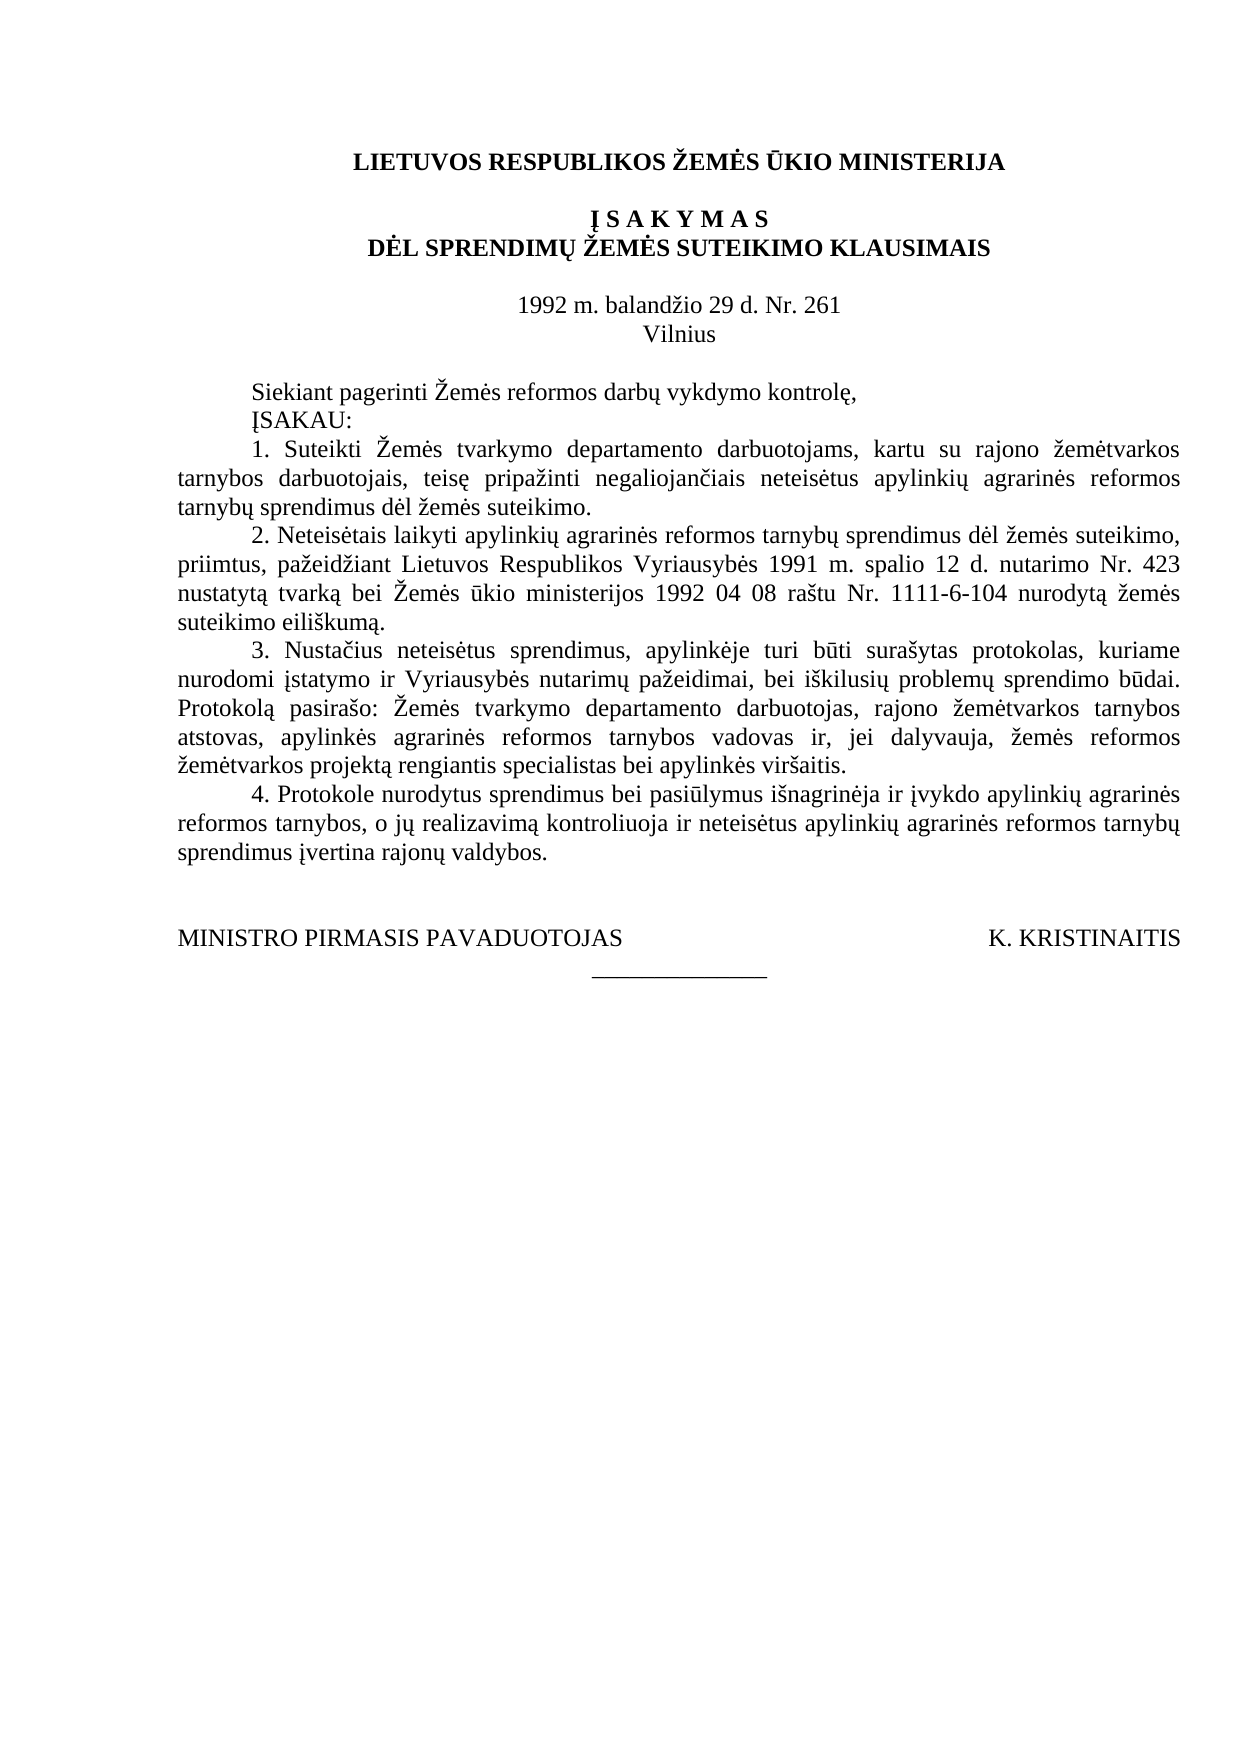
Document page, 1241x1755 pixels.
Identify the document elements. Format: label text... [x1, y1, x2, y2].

text 4. Protokole nurodytus sprendimus bei pasiūlymus išnagrinėja ir įvykdo apylinkių agrarinės reformos tarnybos, o jų realizavimą kontroliuoja ir neteisėtus apylinkių agrarinės reformos tarnybų sprendimus įvertina rajonų valdybos. [177, 779, 1181, 866]
text 1992 m. balandžio 29 d. Nr. 261 [177, 291, 1181, 319]
text MINISTRO PIRMASIS PAVADUOTOJAS K. KRISTINAITIS [177, 923, 1181, 952]
text ĮSAKAU: [177, 406, 1181, 434]
text 1. Suteikti Žemės tvarkymo departamento darbuotojams, kartu su rajono žemėtvarkos tarnybos darbuotojais, teisę pripažinti negaliojančiais neteisėtus apylinkių agrarinės reformos tarnybų sprendimus dėl žemės suteikimo. [177, 434, 1181, 521]
text 3. Nustačius neteisėtus sprendimus, apylinkėje turi būti surašytas protokolas, kuriame nurodomi įstatymo ir Vyriausybės nutarimų pažeidimai, bei iškilusių problemų sprendimo būdai. Protokolą pasirašo: Žemės tvarkymo departamento darbuotojas, rajono žemėtvarkos tarnybos atstovas, apylinkės agrarinės reformos tarnybos vadovas ir, jei dalyvauja, žemės reformos žemėtvarkos projektą rengiantis specialistas bei apylinkės viršaitis. [177, 636, 1181, 779]
text ______________ [177, 952, 1181, 981]
text DĖL SPRENDIMŲ ŽEMĖS SUTEIKIMO KLAUSIMAIS [177, 233, 1181, 262]
text 2. Neteisėtais laikyti apylinkių agrarinės reformos tarnybų sprendimus dėl žemės suteikimo, priimtus, pažeidžiant Lietuvos Respublikos Vyriausybės 1991 m. spalio 12 d. nutarimo Nr. 423 nustatytą tvarką bei Žemės ūkio ministerijos 1992 04 08 raštu Nr. 1111-6-104 nurodytą žemės suteikimo eiliškumą. [177, 521, 1181, 636]
text Siekiant pagerinti Žemės reformos darbų vykdymo kontrolę, [177, 377, 1181, 406]
text LIETUVOS RESPUBLIKOS ŽEMĖS ŪKIO MINISTERIJA [177, 147, 1181, 176]
text Į S A K Y M A S [177, 204, 1181, 233]
text Vilnius [177, 319, 1181, 348]
